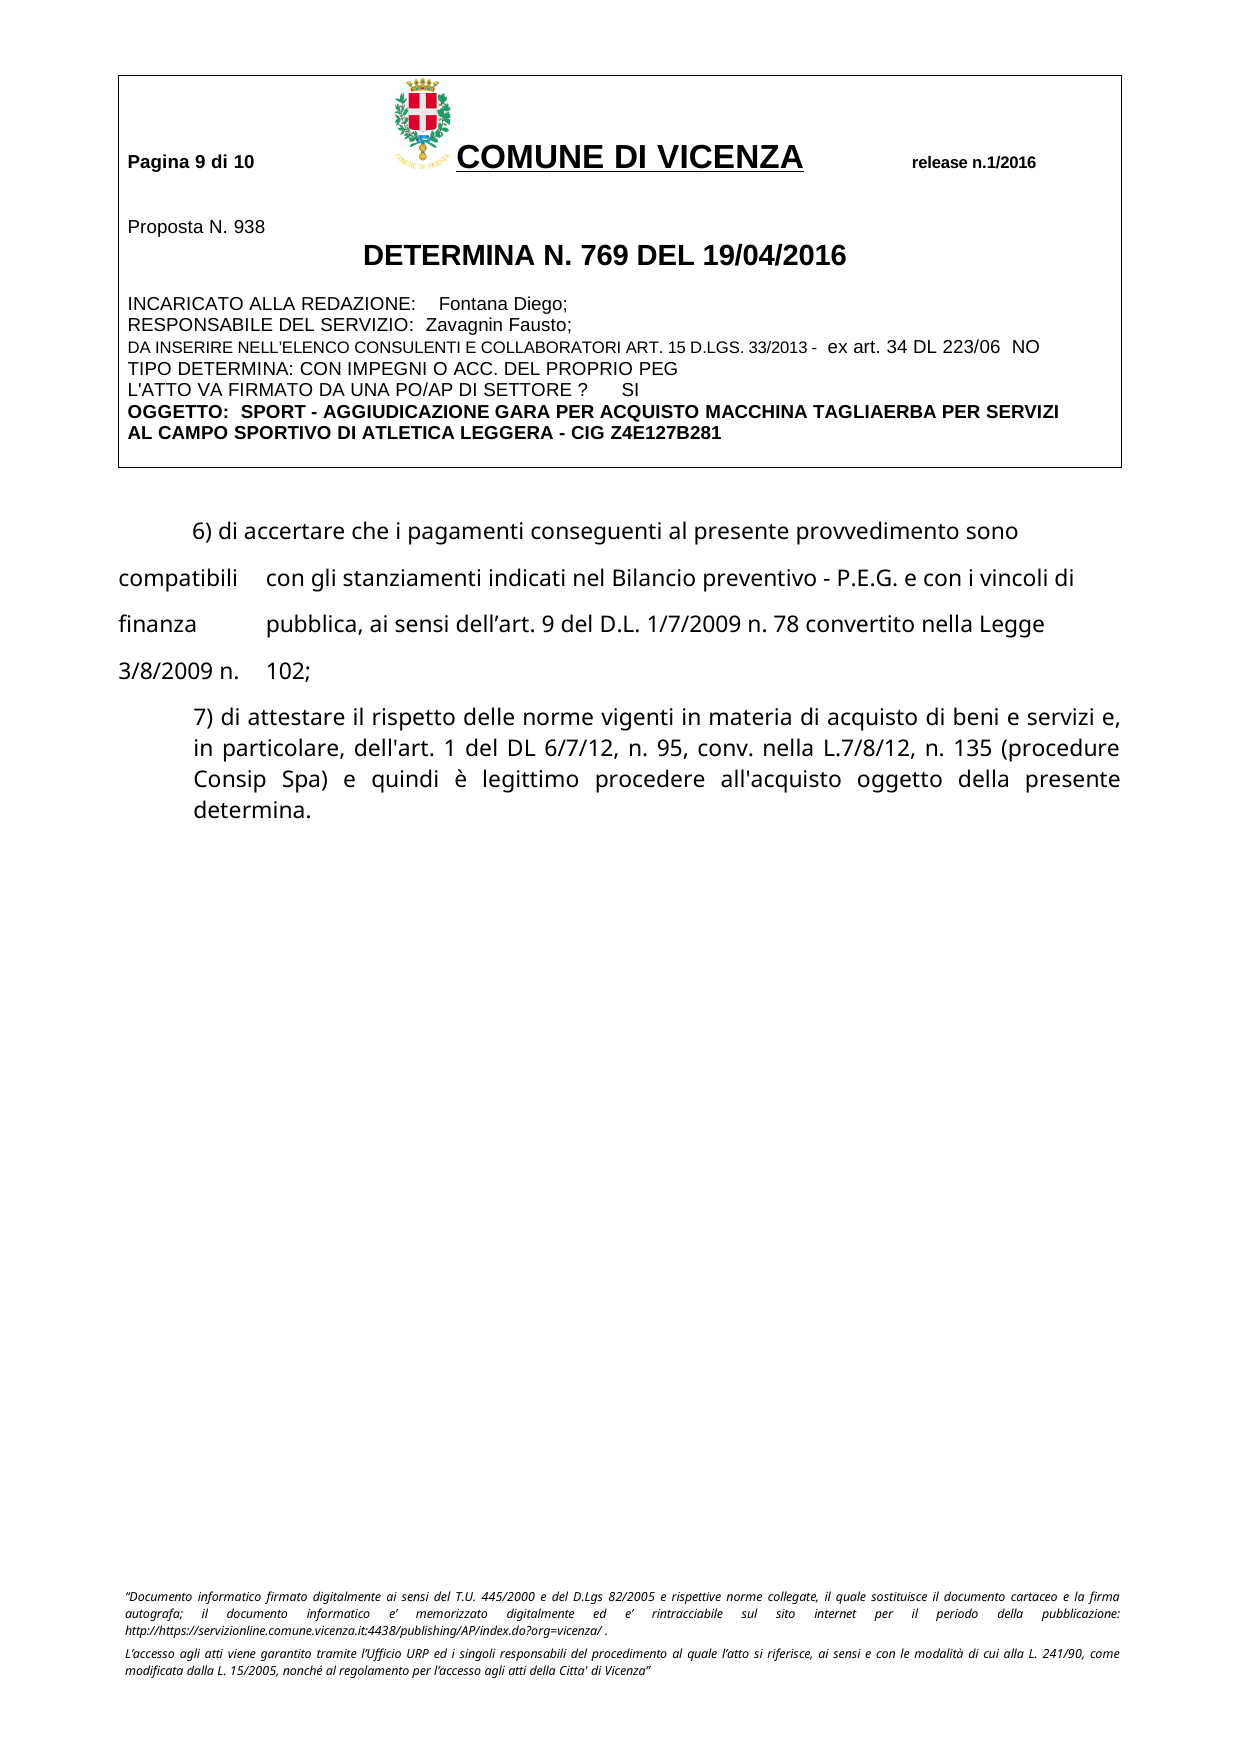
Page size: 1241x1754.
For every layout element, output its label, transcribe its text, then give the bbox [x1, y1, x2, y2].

list 7) di attestare il rispetto delle norme vigenti in materia di acquisto di beni e servizi e, in particolare, dell'art. 1 del DL 6/7/12, n. 95, conv. nella L.7/8/12, n. 135 (procedure Consip Spa) e quindi è legittimo procedere all'acquisto oggetto della presente determina. [156, 701, 1122, 825]
text 6) di accertare che i pagamenti conseguenti al presente provvedimento sono compatibili con gli stanziamenti indicati nel Bilancio preventivo - P.E.G. e con i vincoli di finanza pubblica, ai sensi dell’art. 9 del D.L. 1/7/2009 n. 78 convertito nella Legge 3/8/2009 n. 102; [118, 515, 1122, 686]
picture [394, 78, 451, 169]
